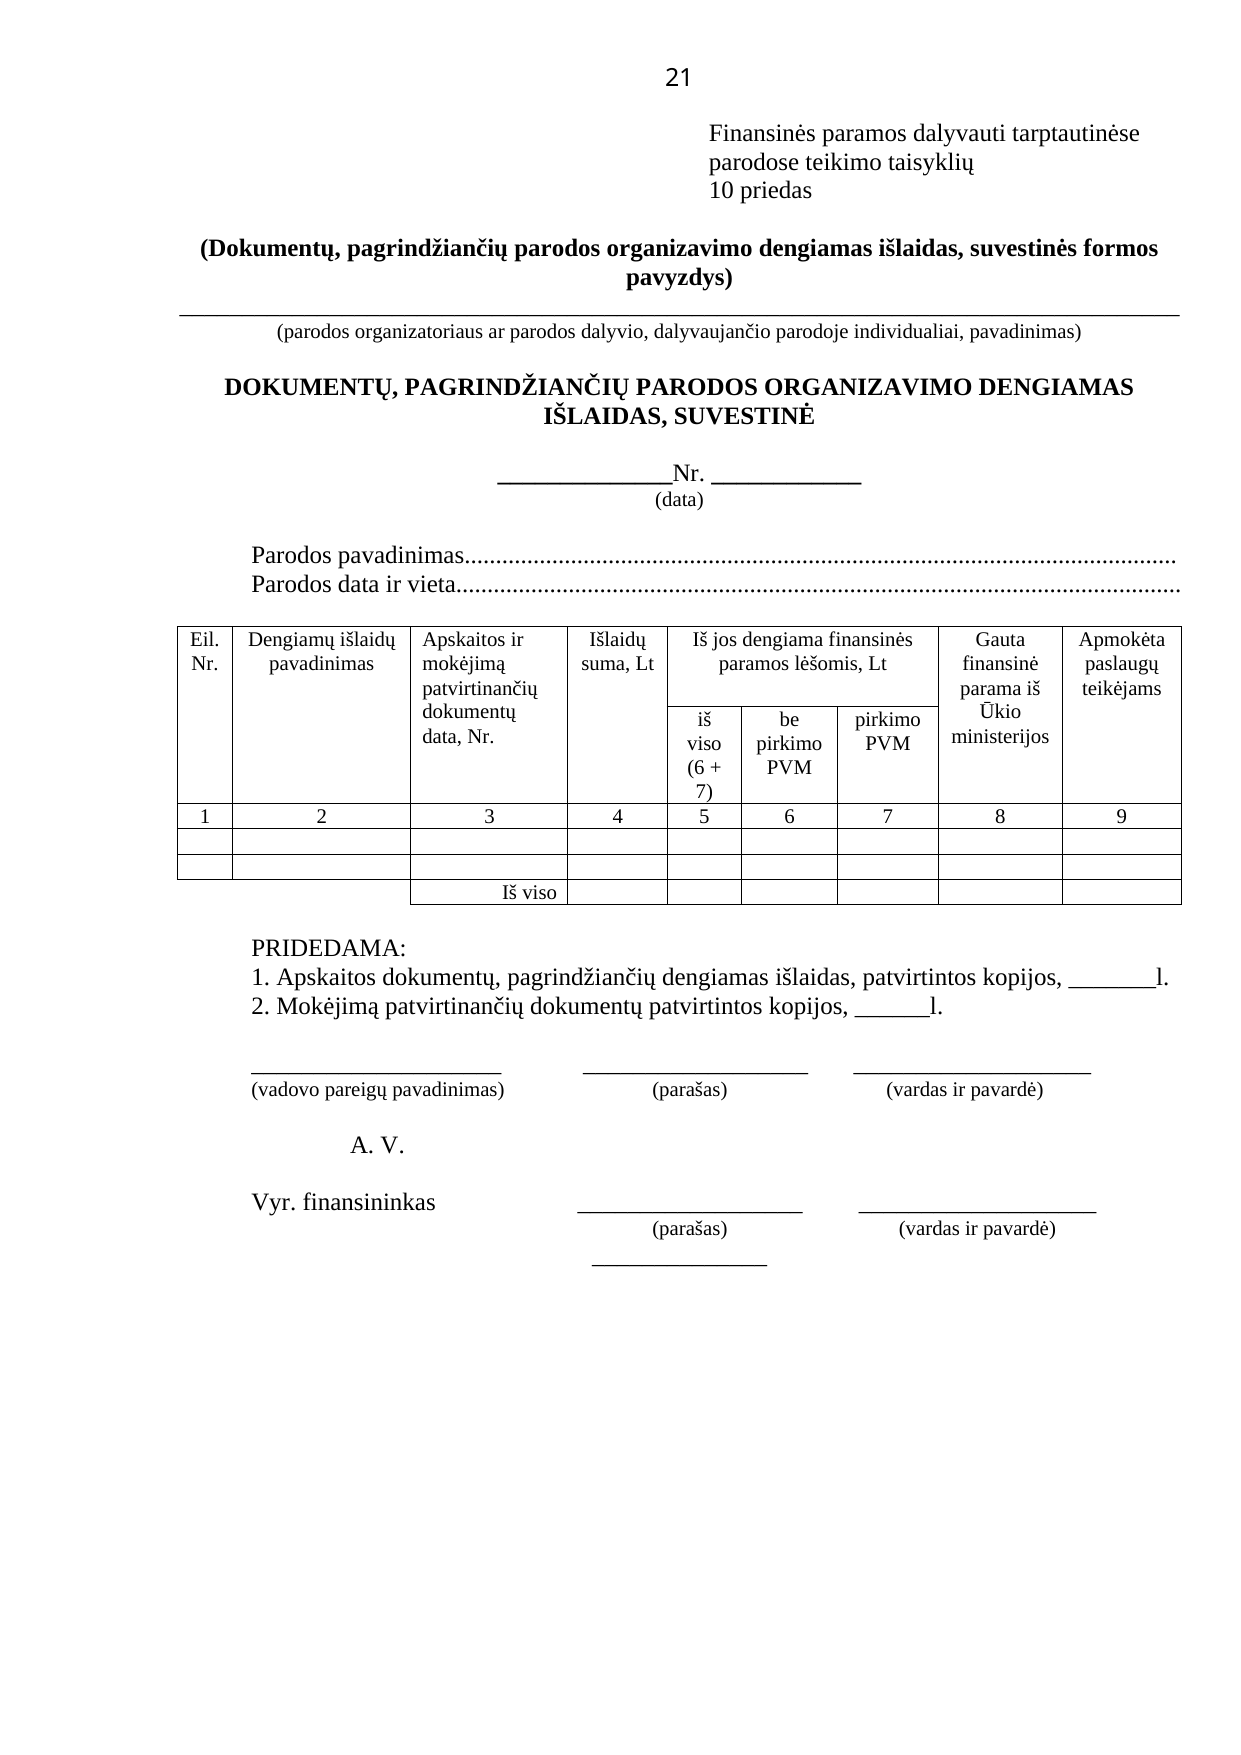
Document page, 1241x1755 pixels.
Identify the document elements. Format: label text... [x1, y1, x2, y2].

table_cell [568, 855, 667, 878]
table_cell [742, 829, 837, 853]
text A. V. [177, 1130, 1181, 1159]
table_cell [568, 829, 667, 853]
table_cell [1063, 829, 1181, 853]
text 2. Mokėjimą patvirtinančių dokumentų patvirtintos kopijos, ______l. [177, 991, 1181, 1020]
table_header Gauta finansinė parama iš Ūkio ministerijos [939, 627, 1062, 803]
table_cell [838, 855, 938, 878]
table_cell 2 [233, 804, 410, 828]
table_cell [742, 880, 837, 904]
table_cell [411, 855, 567, 878]
text (vadovo pareigų pavadinimas) (parašas) (vardas ir pavardė) [177, 1077, 1181, 1101]
table_cell 6 [742, 804, 837, 828]
table_cell [742, 855, 837, 878]
table_cell [668, 855, 741, 878]
table_cell [411, 829, 567, 853]
table_cell iš viso (6 + 7) [668, 707, 741, 803]
table_cell 8 [939, 804, 1062, 828]
table_cell [1063, 855, 1181, 878]
text (data) [177, 487, 1181, 511]
table_header Apmokėta paslaugų teikėjams [1063, 627, 1181, 803]
text PRIDEDAMA: [177, 933, 1181, 962]
text ______________Nr. ____________ [177, 458, 1181, 487]
text ______________ [177, 1240, 1181, 1269]
table_cell [233, 829, 410, 853]
table_cell 4 [568, 804, 667, 828]
text (parašas) (vardas ir pavardė) [177, 1216, 1181, 1240]
table_cell [1063, 880, 1181, 904]
table_cell Iš viso [411, 880, 567, 904]
text ____________________ __________________ ___________________ [177, 1048, 1181, 1077]
table_header Dengiamų išlaidų pavadinimas [233, 627, 410, 803]
table_header Iš jos dengiama finansinės paramos lėšomis, Lt [668, 627, 938, 706]
text Parodos pavadinimas.................................................................................................................. [177, 540, 1181, 569]
table_cell [177, 880, 410, 904]
table_cell [939, 855, 1062, 878]
table_cell 7 [838, 804, 938, 828]
text Finansinės paramos dalyvauti tarptautinėse [709, 118, 1181, 147]
table_cell [838, 880, 938, 904]
table_cell [668, 880, 741, 904]
text DOKUMENTŲ, PAGRINDŽIANČIŲ PARODOS ORGANIZAVIMO DENGIAMAS IŠLAIDAS, SUVESTINĖ [177, 372, 1181, 430]
text (Dokumentų, pagrindžiančių parodos organizavimo dengiamas išlaidas, suvestinės formos pavyzdys) [177, 233, 1181, 291]
table_header Išlaidų suma, Lt [568, 627, 667, 803]
table_cell [568, 880, 667, 904]
table_cell [838, 829, 938, 853]
text (parodos organizatoriaus ar parodos dalyvio, dalyvaujančio parodoje individualiai, pavadinimas) [177, 319, 1181, 343]
text 1. Apskaitos dokumentų, pagrindžiančių dengiamas išlaidas, patvirtintos kopijos, _______l. [177, 962, 1181, 991]
table_cell 9 [1063, 804, 1181, 828]
table_cell 5 [668, 804, 741, 828]
table_cell 1 [178, 804, 232, 828]
table_cell 3 [411, 804, 567, 828]
text Vyr. finansininkas __________________ ___________________ [177, 1187, 1181, 1216]
table_cell [178, 855, 232, 878]
table_header Eil. Nr. [178, 627, 232, 803]
text 10 priedas [177, 176, 1181, 204]
text ________________________________________________________________________________ [177, 291, 1181, 319]
text parodose teikimo taisyklių [177, 147, 1181, 176]
table_cell [939, 829, 1062, 853]
table_cell [233, 855, 410, 878]
table_cell be pirkimo PVM [742, 707, 837, 803]
table_cell [668, 829, 741, 853]
table_cell pirkimo PVM [838, 707, 938, 803]
table_header Apskaitos ir mokėjimą patvirtinančių dokumentų data, Nr. [411, 627, 567, 803]
table_cell [939, 880, 1062, 904]
table_cell [178, 829, 232, 853]
text Parodos data ir vieta .......... [177, 569, 1181, 597]
